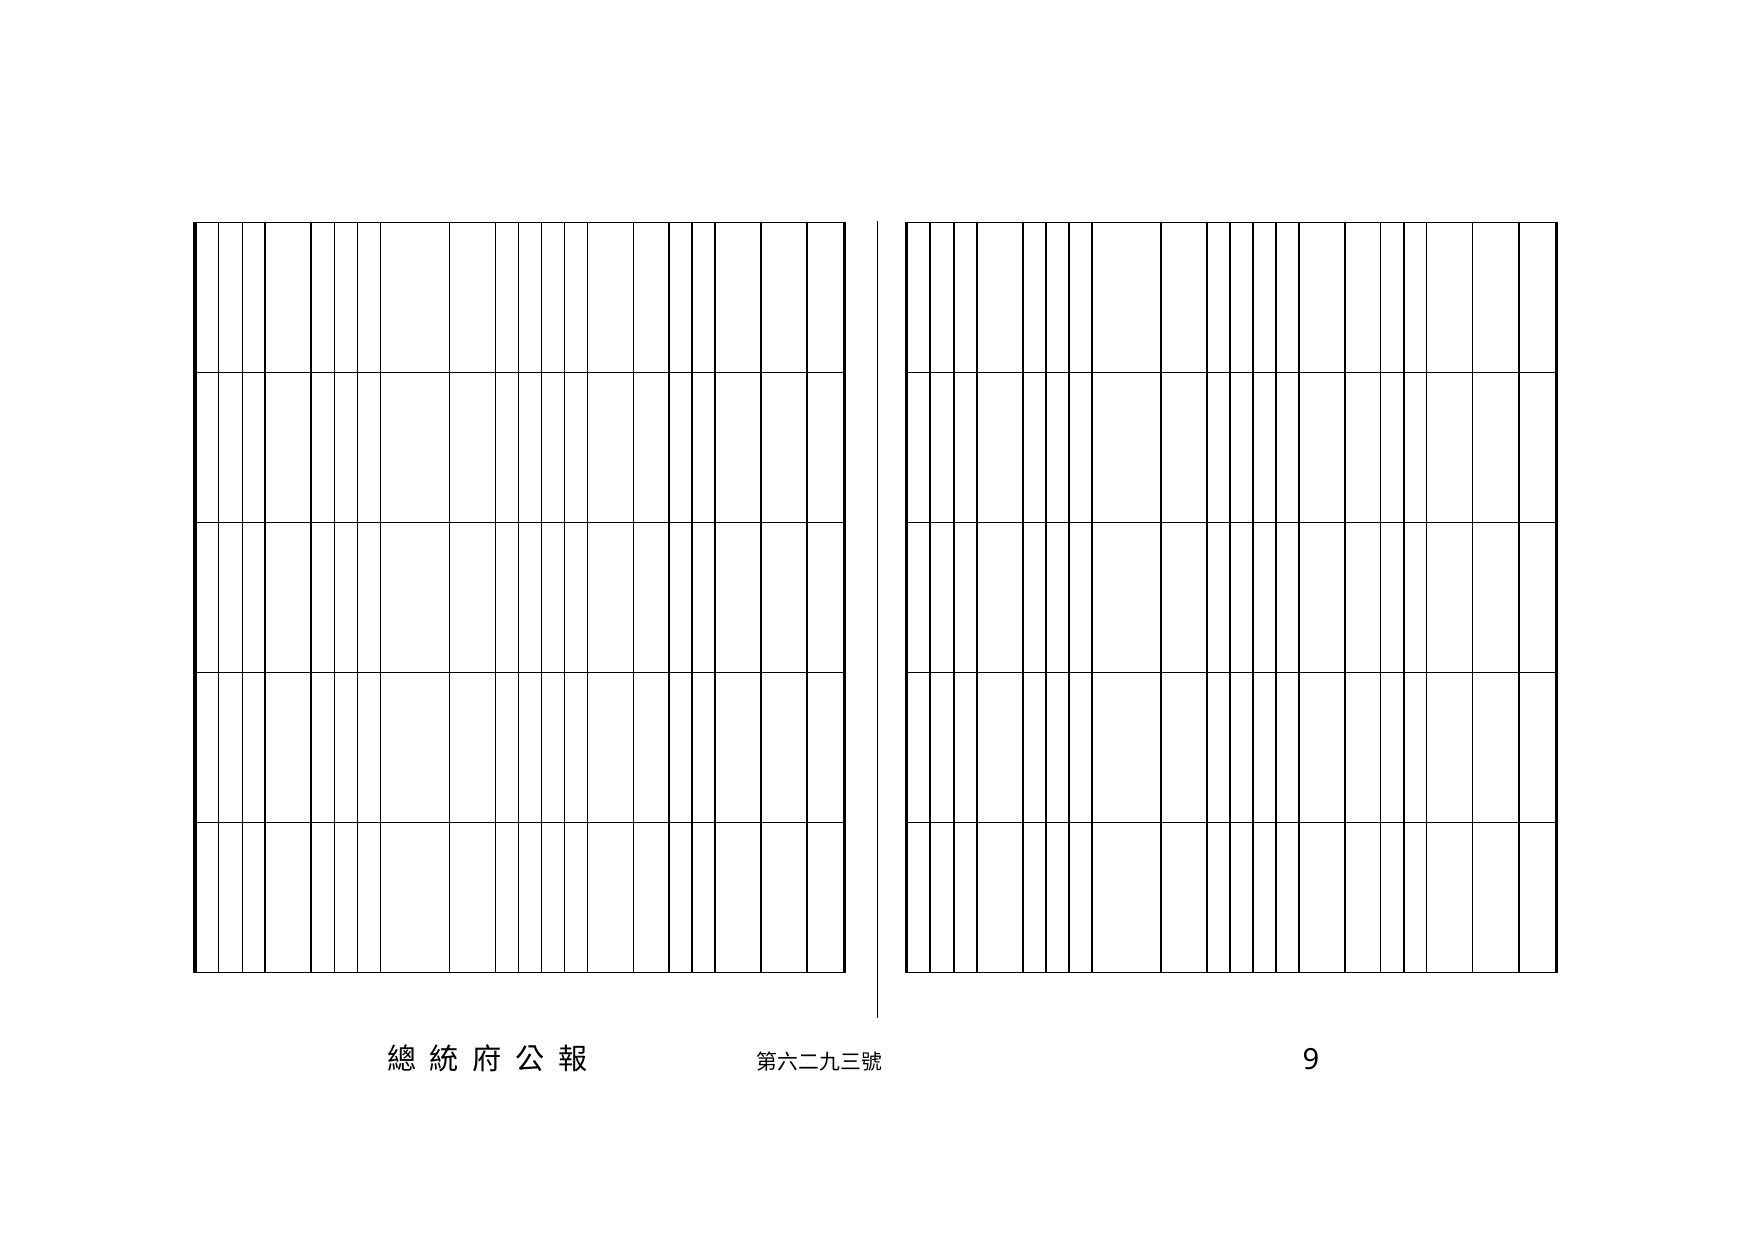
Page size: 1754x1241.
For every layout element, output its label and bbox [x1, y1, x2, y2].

table_cell [1000, 523, 1022, 672]
table_cell [1473, 523, 1496, 672]
table_cell [197, 373, 218, 522]
table_cell [1322, 673, 1344, 822]
table_cell [670, 823, 691, 972]
table_cell [288, 673, 310, 822]
table_cell [762, 523, 784, 672]
table_cell [1208, 223, 1229, 372]
table_cell [450, 523, 472, 672]
table_cell [381, 373, 403, 522]
table_cell [1024, 223, 1045, 372]
table_cell [1473, 373, 1496, 522]
table_cell [634, 223, 668, 372]
table_cell [243, 823, 264, 972]
table_cell [1427, 373, 1450, 522]
table_cell [1450, 523, 1472, 672]
table_cell [588, 223, 611, 372]
table_cell [588, 823, 611, 972]
table_cell [1093, 673, 1115, 822]
table_cell [496, 523, 518, 672]
table_cell [955, 523, 976, 672]
table_cell [381, 223, 403, 372]
table_cell [716, 373, 738, 522]
table_cell [1322, 373, 1344, 522]
table_cell [1208, 373, 1229, 522]
table_cell [1208, 673, 1229, 822]
table_cell [335, 523, 357, 672]
table_cell [1254, 823, 1275, 972]
table_cell [1346, 523, 1380, 672]
table_cell [473, 523, 495, 672]
table_cell [450, 223, 472, 372]
table_cell [1000, 223, 1022, 372]
table_cell [1115, 523, 1138, 672]
table_cell [762, 823, 784, 972]
table_cell [1070, 223, 1091, 372]
table_cell [693, 673, 714, 822]
table_cell [1520, 223, 1555, 372]
table_cell [519, 373, 541, 522]
table_cell [1138, 223, 1160, 372]
table_cell [1024, 523, 1045, 672]
table_cell [1047, 673, 1068, 822]
table_cell [1184, 823, 1206, 972]
table_cell [978, 373, 1000, 522]
table_cell [542, 373, 564, 522]
table_cell [1520, 373, 1555, 522]
table_cell [243, 523, 264, 672]
table_cell [403, 673, 426, 822]
table_cell [426, 823, 449, 972]
table_cell [588, 523, 611, 672]
table_cell [312, 223, 334, 372]
table_cell [312, 373, 334, 522]
table_cell [473, 823, 495, 972]
table_cell [1184, 673, 1206, 822]
table_cell [808, 373, 843, 522]
table_cell [496, 373, 518, 522]
table_cell [542, 223, 564, 372]
table_cell [1405, 223, 1426, 372]
table_cell [1496, 523, 1518, 672]
table_cell [381, 823, 403, 972]
table_cell [219, 823, 242, 972]
table_cell [955, 373, 976, 522]
table_cell [1047, 373, 1068, 522]
table_cell [784, 223, 806, 372]
table_cell [1093, 373, 1115, 522]
table_cell [565, 523, 587, 672]
table_cell [588, 673, 611, 822]
table_cell [1254, 373, 1275, 522]
table_cell [1405, 673, 1426, 822]
table_cell [670, 673, 691, 822]
table_cell [450, 373, 472, 522]
table_cell [693, 523, 714, 672]
table_cell [611, 373, 633, 522]
table_cell [1231, 223, 1252, 372]
table_cell [1138, 373, 1160, 522]
table_cell [266, 373, 288, 522]
table_cell [1047, 823, 1068, 972]
table_cell [670, 373, 691, 522]
table_cell [1496, 673, 1518, 822]
table_cell [1000, 373, 1022, 522]
table_cell [1381, 223, 1403, 372]
table_cell [1450, 673, 1472, 822]
table_cell [1405, 823, 1426, 972]
table_cell [1231, 373, 1252, 522]
table_cell [1000, 823, 1022, 972]
table_cell [1093, 223, 1115, 372]
table_cell [335, 673, 357, 822]
table_cell [1024, 823, 1045, 972]
table_cell [1346, 373, 1380, 522]
table_cell [496, 823, 518, 972]
table_cell [1322, 223, 1344, 372]
table_cell [738, 523, 760, 672]
table_cell [931, 823, 953, 972]
table_cell [1162, 223, 1184, 372]
table_cell [611, 823, 633, 972]
table_cell [1115, 373, 1138, 522]
table_cell [1322, 523, 1344, 672]
table_cell [473, 673, 495, 822]
table_cell [1024, 373, 1045, 522]
table_cell [1346, 223, 1380, 372]
table_cell [565, 673, 587, 822]
table_cell [1138, 523, 1160, 672]
table_cell [288, 373, 310, 522]
table_cell [931, 223, 953, 372]
table_cell [473, 373, 495, 522]
table_cell [1450, 373, 1472, 522]
table_cell [288, 223, 310, 372]
table_cell [634, 823, 668, 972]
table_cell [611, 523, 633, 672]
table_cell [312, 523, 334, 672]
table_cell [496, 673, 518, 822]
table_cell [1115, 823, 1138, 972]
table_cell [716, 823, 738, 972]
table_cell [1405, 523, 1426, 672]
table_cell [335, 373, 357, 522]
table_cell [426, 223, 449, 372]
table_cell [1254, 523, 1275, 672]
table_cell [738, 223, 760, 372]
table_cell [611, 223, 633, 372]
table_cell [565, 373, 587, 522]
table_cell [1254, 223, 1275, 372]
table_cell [266, 223, 288, 372]
table_cell [358, 523, 380, 672]
table_cell [381, 673, 403, 822]
table_cell [1277, 223, 1298, 372]
table_cell [1427, 673, 1450, 822]
table_cell [288, 523, 310, 672]
table_cell [1047, 223, 1068, 372]
table_cell [243, 673, 264, 822]
table_cell [358, 823, 380, 972]
table_cell [611, 673, 633, 822]
table_cell [1322, 823, 1344, 972]
table_cell [931, 523, 953, 672]
table_cell [1093, 523, 1115, 672]
table_cell [542, 523, 564, 672]
table_cell [426, 523, 449, 672]
table_cell [1381, 823, 1403, 972]
table_cell [738, 373, 760, 522]
table_cell [1300, 523, 1322, 672]
table_cell [693, 223, 714, 372]
table_cell [908, 523, 929, 672]
table_cell [1184, 373, 1206, 522]
table_cell [197, 523, 218, 672]
table_cell [784, 373, 806, 522]
table_cell [450, 823, 472, 972]
table_cell [738, 823, 760, 972]
table_cell [519, 223, 541, 372]
table_cell [1138, 823, 1160, 972]
table_cell [426, 373, 449, 522]
table_cell [1047, 523, 1068, 672]
table_cell [335, 823, 357, 972]
table_cell [1115, 223, 1138, 372]
table_cell [978, 823, 1000, 972]
table_cell [312, 823, 334, 972]
table_cell [219, 373, 242, 522]
table_cell [1427, 223, 1450, 372]
table_cell [197, 823, 218, 972]
table_cell [693, 373, 714, 522]
table_cell [1496, 373, 1518, 522]
table_cell [634, 523, 668, 672]
table_cell [1231, 823, 1252, 972]
table_cell [1231, 523, 1252, 672]
table_cell [1520, 523, 1555, 672]
table_cell [358, 373, 380, 522]
table_cell [1520, 673, 1555, 822]
table_cell [219, 523, 242, 672]
table_cell [243, 223, 264, 372]
table_cell [403, 373, 426, 522]
table_cell [542, 823, 564, 972]
table_cell [784, 823, 806, 972]
table_cell [716, 673, 738, 822]
table_cell [519, 673, 541, 822]
table_cell [955, 823, 976, 972]
table_cell [1346, 823, 1380, 972]
table_cell [908, 223, 929, 372]
table_cell [1115, 673, 1138, 822]
table_cell [1277, 373, 1298, 522]
table_cell [1070, 823, 1091, 972]
table_cell [1208, 523, 1229, 672]
table_cell [1162, 523, 1184, 672]
table_cell [908, 673, 929, 822]
table_cell [978, 673, 1000, 822]
table_cell [219, 673, 242, 822]
table_cell [288, 823, 310, 972]
table_cell [403, 223, 426, 372]
table_cell [358, 223, 380, 372]
table_cell [1496, 823, 1518, 972]
table_cell [1473, 223, 1496, 372]
table_cell [955, 673, 976, 822]
table_cell [1277, 823, 1298, 972]
table_cell [335, 223, 357, 372]
table_cell [1381, 673, 1403, 822]
table_cell [634, 373, 668, 522]
table_cell [358, 673, 380, 822]
table_cell [955, 223, 976, 372]
table_cell [1070, 373, 1091, 522]
table_cell [381, 523, 403, 672]
table_cell [565, 823, 587, 972]
table_cell [931, 673, 953, 822]
table_cell [1070, 523, 1091, 672]
table_cell [266, 823, 288, 972]
table_cell [978, 223, 1000, 372]
table_cell [1138, 673, 1160, 822]
table_cell [762, 373, 784, 522]
table_cell [762, 673, 784, 822]
table_cell [738, 673, 760, 822]
table_cell [784, 673, 806, 822]
table_cell [762, 223, 784, 372]
table_cell [1184, 223, 1206, 372]
table_cell [808, 523, 843, 672]
table_cell [1162, 673, 1184, 822]
table_cell [243, 373, 264, 522]
table_cell [542, 673, 564, 822]
table_cell [908, 823, 929, 972]
table_cell [266, 673, 288, 822]
table_cell [266, 523, 288, 672]
table_cell [670, 523, 691, 672]
table_cell [1473, 673, 1496, 822]
table_cell [670, 223, 691, 372]
table_cell [403, 823, 426, 972]
table_cell [1520, 823, 1555, 972]
table_cell [1162, 823, 1184, 972]
table_cell [1300, 823, 1322, 972]
table_cell [1231, 673, 1252, 822]
table_cell [219, 223, 242, 372]
table_cell [1381, 373, 1403, 522]
table_cell [1300, 673, 1322, 822]
table_cell [1346, 673, 1380, 822]
table_cell [1381, 523, 1403, 672]
table_cell [908, 373, 929, 522]
table_cell [403, 523, 426, 672]
table_cell [588, 373, 611, 522]
table_cell [1473, 823, 1496, 972]
table_cell [1450, 223, 1472, 372]
table_cell [450, 673, 472, 822]
table_cell [716, 523, 738, 672]
table_cell [1024, 673, 1045, 822]
table_cell [1184, 523, 1206, 672]
table_cell [808, 823, 843, 972]
table_cell [1162, 373, 1184, 522]
table_cell [784, 523, 806, 672]
table_cell [1405, 373, 1426, 522]
table_cell [1496, 223, 1518, 372]
table_cell [634, 673, 668, 822]
table_cell [1427, 823, 1450, 972]
table_cell [1093, 823, 1115, 972]
table_cell [978, 523, 1000, 672]
table_cell [808, 673, 843, 822]
table_cell [716, 223, 738, 372]
table_cell [426, 673, 449, 822]
table_cell [519, 823, 541, 972]
table_cell [473, 223, 495, 372]
table_cell [1070, 673, 1091, 822]
table_cell [1277, 523, 1298, 672]
table_cell [1208, 823, 1229, 972]
table_cell [1427, 523, 1450, 672]
table_cell [1450, 823, 1472, 972]
table_cell [693, 823, 714, 972]
table_cell [1000, 673, 1022, 822]
table_cell [1300, 373, 1322, 522]
table_cell [931, 373, 953, 522]
table_cell [496, 223, 518, 372]
table_cell [565, 223, 587, 372]
table_cell [1277, 673, 1298, 822]
table_cell [808, 223, 843, 372]
table_cell [1300, 223, 1322, 372]
table_cell [519, 523, 541, 672]
table_cell [1254, 673, 1275, 822]
table_cell [312, 673, 334, 822]
table_cell [197, 223, 218, 372]
table_cell [197, 673, 218, 822]
